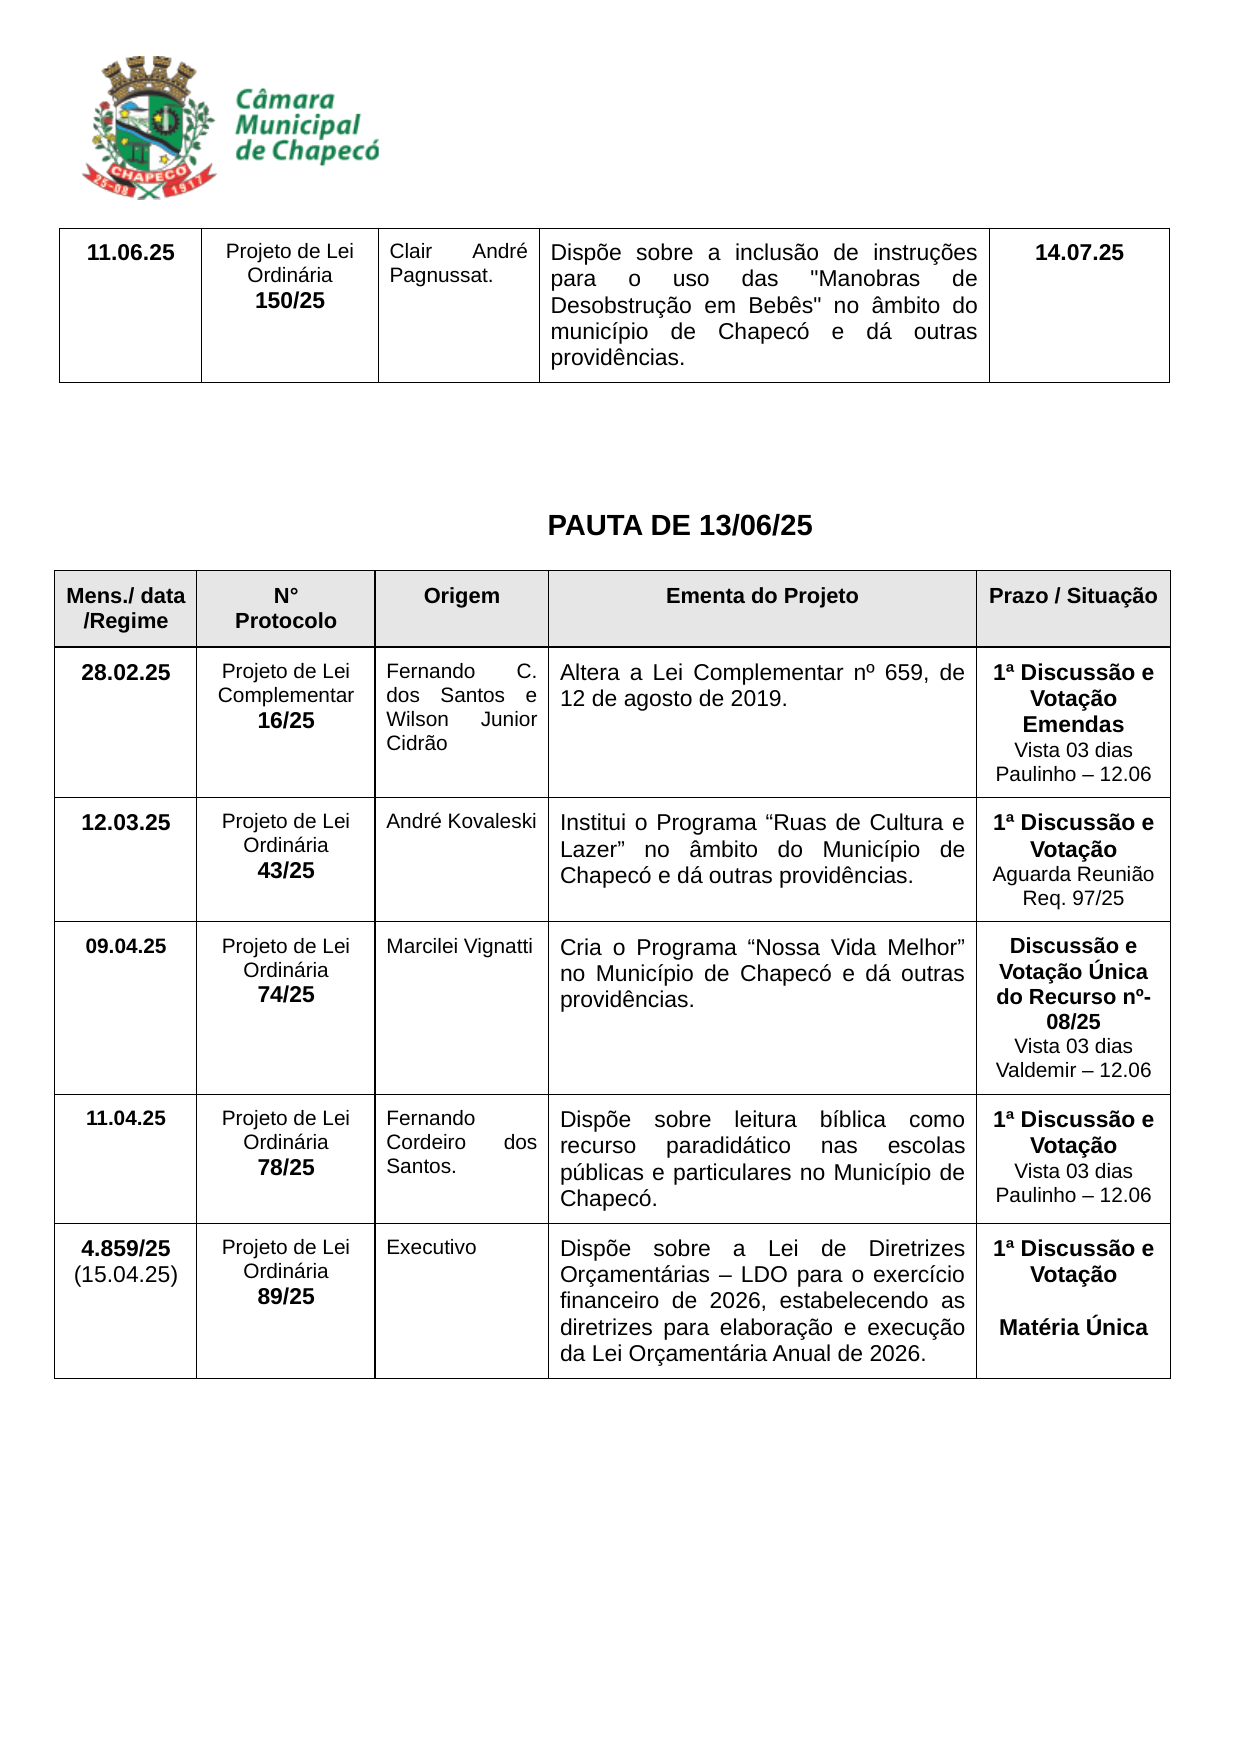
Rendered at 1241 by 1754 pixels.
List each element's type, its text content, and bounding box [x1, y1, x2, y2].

table_cell Projeto de Lei Ordinária 74/25 [197, 922, 374, 1093]
table_cell Executivo [376, 1224, 548, 1378]
table_cell Discussão e Votação Única do Recurso nº- 08/25 Vista 03 dias Valdemir – 12.06 [977, 922, 1170, 1093]
table_cell 1ª Discussão e Votação Aguarda Reunião Req. 97/25 [977, 798, 1170, 921]
table_header Prazo / Situação [977, 571, 1170, 646]
table_cell 28.02.25 [55, 648, 196, 797]
table_cell Altera a Lei Complementar nº 659, de 12 de agosto de 2019. [549, 648, 976, 797]
table_cell 1ª Discussão e Votação Matéria Única [977, 1224, 1170, 1378]
table_cell Fernando Cordeiro dos Santos. [376, 1095, 548, 1222]
table_header Mens./ data /Regime [55, 571, 196, 646]
table_cell Institui o Programa “Ruas de Cultura e Lazer” no âmbito do Município de Chapecó e dá outras providências. [549, 798, 976, 921]
table_cell 1ª Discussão e Votação Vista 03 dias Paulinho – 12.06 [977, 1095, 1170, 1222]
table_cell Marcilei Vignatti [376, 922, 548, 1093]
table_cell 12.03.25 [55, 798, 196, 921]
table_cell Projeto de Lei Ordinária 43/25 [197, 798, 374, 921]
table_header Origem [376, 571, 548, 646]
table_cell 09.04.25 [55, 922, 196, 1093]
table_header N° Protocolo [197, 571, 374, 646]
table_cell 1ª Discussão e Votação Emendas Vista 03 dias Paulinho – 12.06 [977, 648, 1170, 797]
table_cell Projeto de Lei Ordinária 78/25 [197, 1095, 374, 1222]
table_cell Dispõe sobre a Lei de Diretrizes Orçamentárias – LDO para o exercício financeiro de 2026, estabelecendo as diretrizes para elaboração e execução da Lei Orçamentária Anual de 2026. [549, 1224, 976, 1378]
table_cell Dispõe sobre a inclusão de instruções para o uso das "Manobras de Desobstrução em Bebês" no âmbito do município de Chapecó e dá outras providências. [540, 229, 989, 382]
table_cell Fernando C. dos Santos e Wilson Junior Cidrão [376, 648, 548, 797]
table_cell Projeto de Lei Ordinária 89/25 [197, 1224, 374, 1378]
table_cell 4.859/25 (15.04.25) [55, 1224, 196, 1378]
table_cell Projeto de Lei Ordinária 150/25 [202, 229, 378, 382]
table_cell Clair André Pagnussat. [379, 229, 539, 382]
table_cell Cria o Programa “Nossa Vida Melhor” no Município de Chapecó e dá outras providências. [549, 922, 976, 1093]
table_cell 14.07.25 [990, 229, 1169, 382]
table_header Ementa do Projeto [549, 571, 976, 646]
table_cell Projeto de Lei Complementar 16/25 [197, 648, 374, 797]
table_cell 11.04.25 [55, 1095, 196, 1222]
table_cell 11.06.25 [60, 229, 201, 382]
subtitle PAUTA DE 13/06/25 [215, 507, 1145, 541]
table_cell André Kovaleski [376, 798, 548, 921]
table_cell Dispõe sobre leitura bíblica como recurso paradidático nas escolas públicas e particulares no Município de Chapecó. [549, 1095, 976, 1222]
picture [81, 56, 379, 200]
